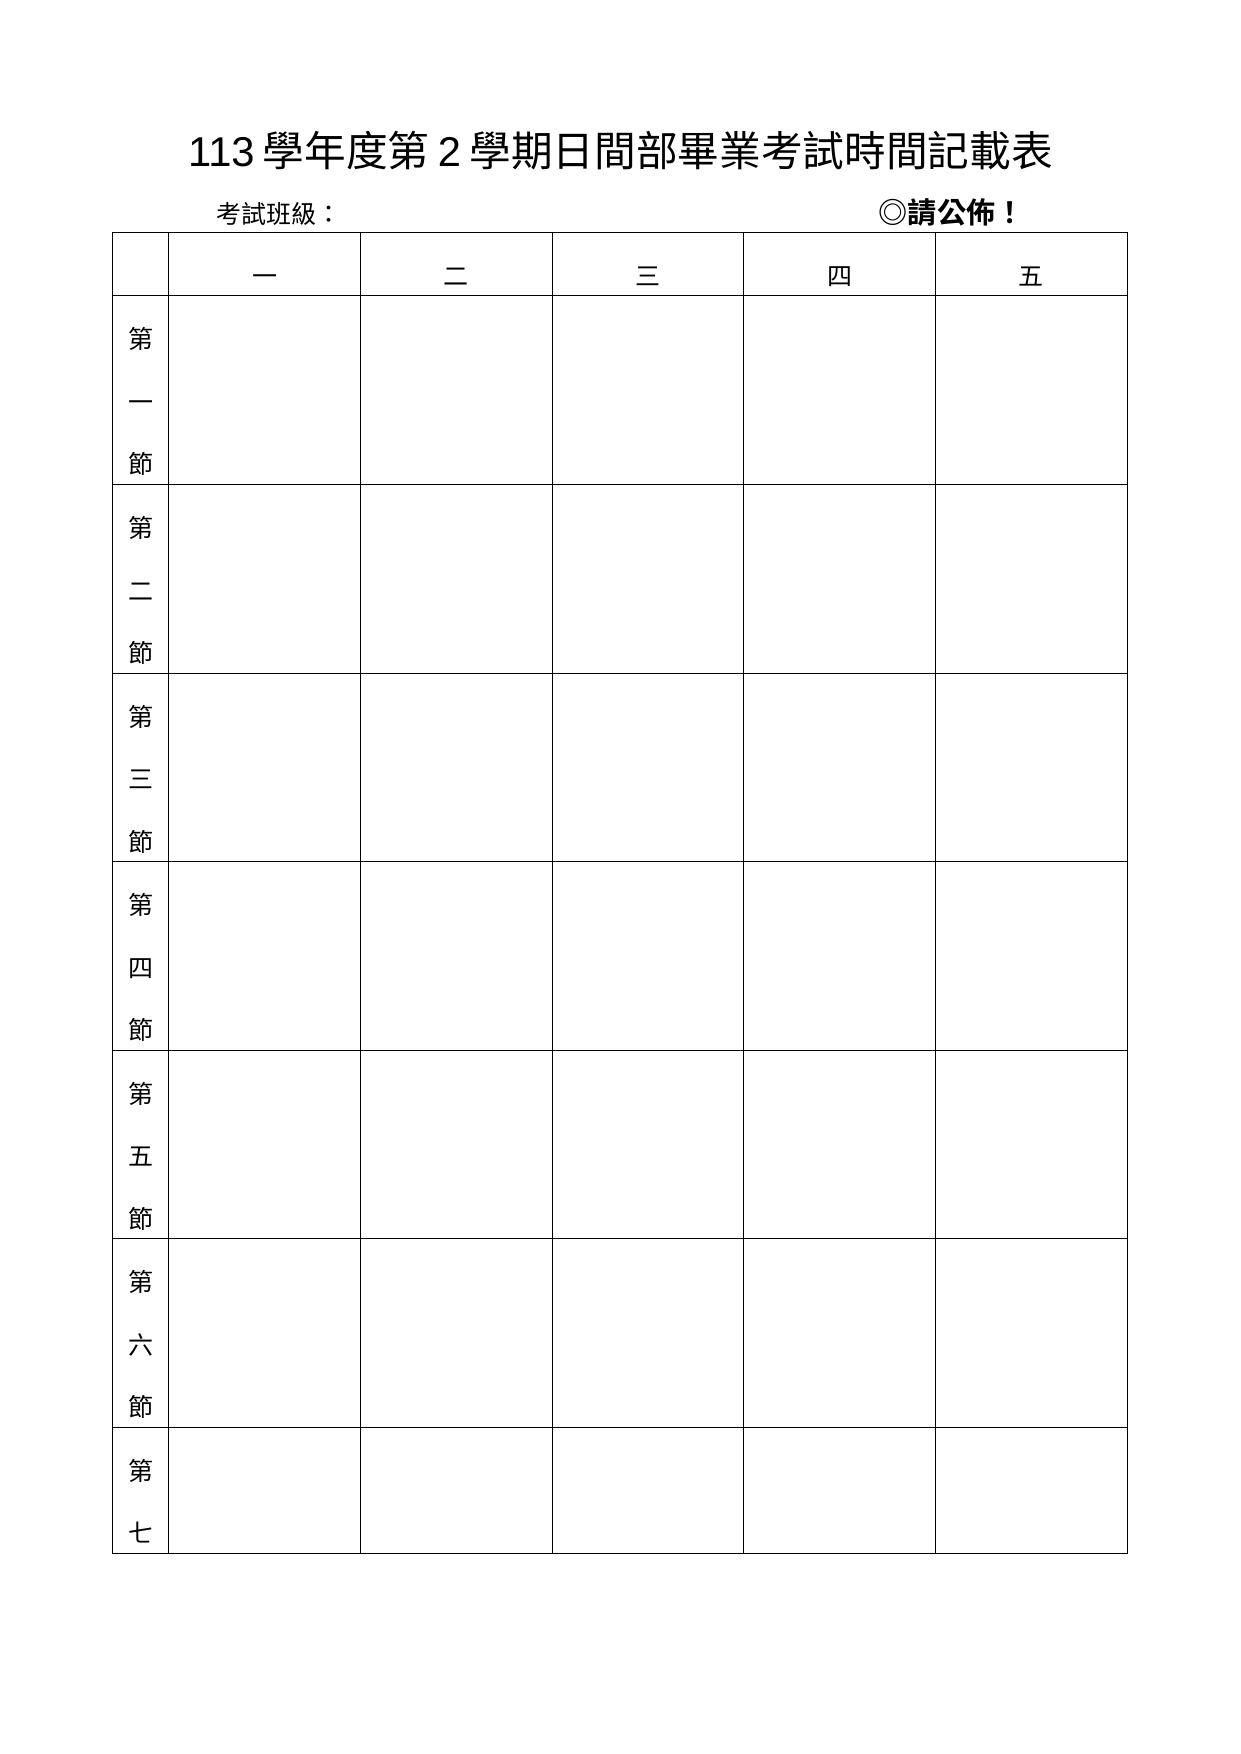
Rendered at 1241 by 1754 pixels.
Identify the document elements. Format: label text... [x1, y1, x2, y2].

table_cell [553, 485, 743, 672]
table_header 四 [744, 233, 935, 295]
table_cell 第三節 [113, 674, 168, 861]
table_cell [744, 1239, 935, 1427]
table_cell [169, 1428, 360, 1553]
table_header 五 [936, 233, 1127, 295]
table_header 三 [553, 233, 743, 295]
table_cell 第五節 [113, 1051, 168, 1238]
table_cell 第二節 [113, 485, 168, 672]
table_cell [936, 674, 1127, 861]
text 113學年度第2學期日間部畢業考試時間記載表 [112, 107, 1128, 169]
table_cell [553, 1428, 743, 1553]
table_cell [744, 674, 935, 861]
table_cell 第七 [113, 1428, 168, 1553]
table_cell [744, 1428, 935, 1553]
table_cell [744, 296, 935, 484]
table_cell [936, 485, 1127, 672]
table_cell [169, 1239, 360, 1427]
table_cell [169, 862, 360, 1049]
table_cell [361, 674, 552, 861]
table_cell [744, 1051, 935, 1238]
table_cell [361, 862, 552, 1049]
table_cell [169, 674, 360, 861]
table_cell [936, 1428, 1127, 1553]
table_cell [361, 1239, 552, 1427]
table_cell 第四節 [113, 862, 168, 1049]
table_cell [936, 1239, 1127, 1427]
table_cell 第一節 [113, 296, 168, 484]
table_cell [169, 296, 360, 484]
table_cell [361, 1051, 552, 1238]
table_cell [553, 1051, 743, 1238]
table_cell [936, 1051, 1127, 1238]
table_header 二 [361, 233, 552, 295]
table_cell [936, 862, 1127, 1049]
table_header 一 [169, 233, 360, 295]
table_cell [169, 485, 360, 672]
table_cell [744, 862, 935, 1049]
table_cell [361, 1428, 552, 1553]
table_cell [361, 296, 552, 484]
table_cell [553, 1239, 743, 1427]
table_header [113, 233, 168, 295]
table_cell [553, 296, 743, 484]
table_cell [744, 485, 935, 672]
table_cell [936, 296, 1127, 484]
table_cell [553, 862, 743, 1049]
table_cell [169, 1051, 360, 1238]
table_cell [553, 674, 743, 861]
table_cell 第六節 [113, 1239, 168, 1427]
text 考試班級： ◎請公佈！ [112, 169, 1128, 232]
table_cell [361, 485, 552, 672]
